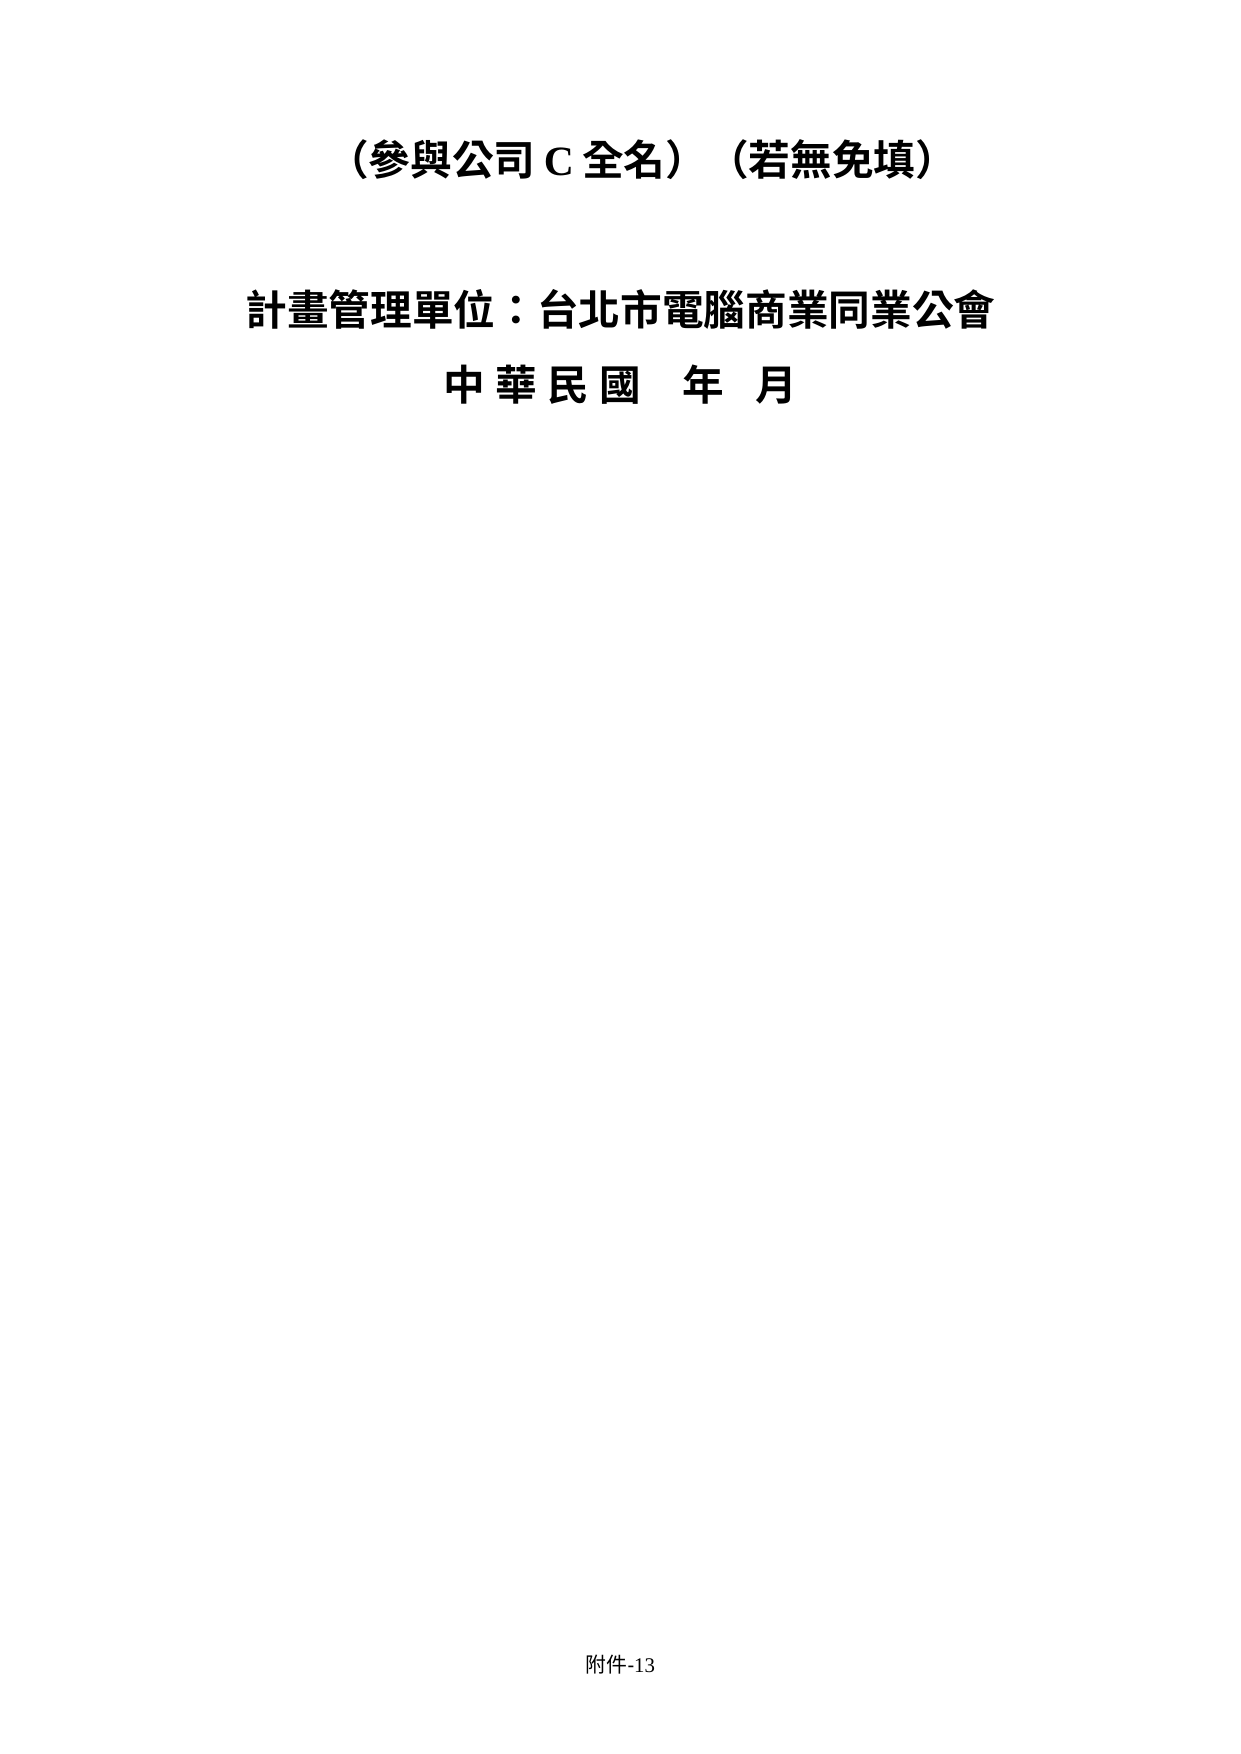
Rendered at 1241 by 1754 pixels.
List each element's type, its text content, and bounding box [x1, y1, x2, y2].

text 計畫管理單位：台北市電腦商業同業公會 [120, 270, 1120, 345]
text 中 華 民 國 年 月 [120, 345, 1120, 420]
text （參與公司C全名）（若無免填） [327, 120, 1120, 195]
